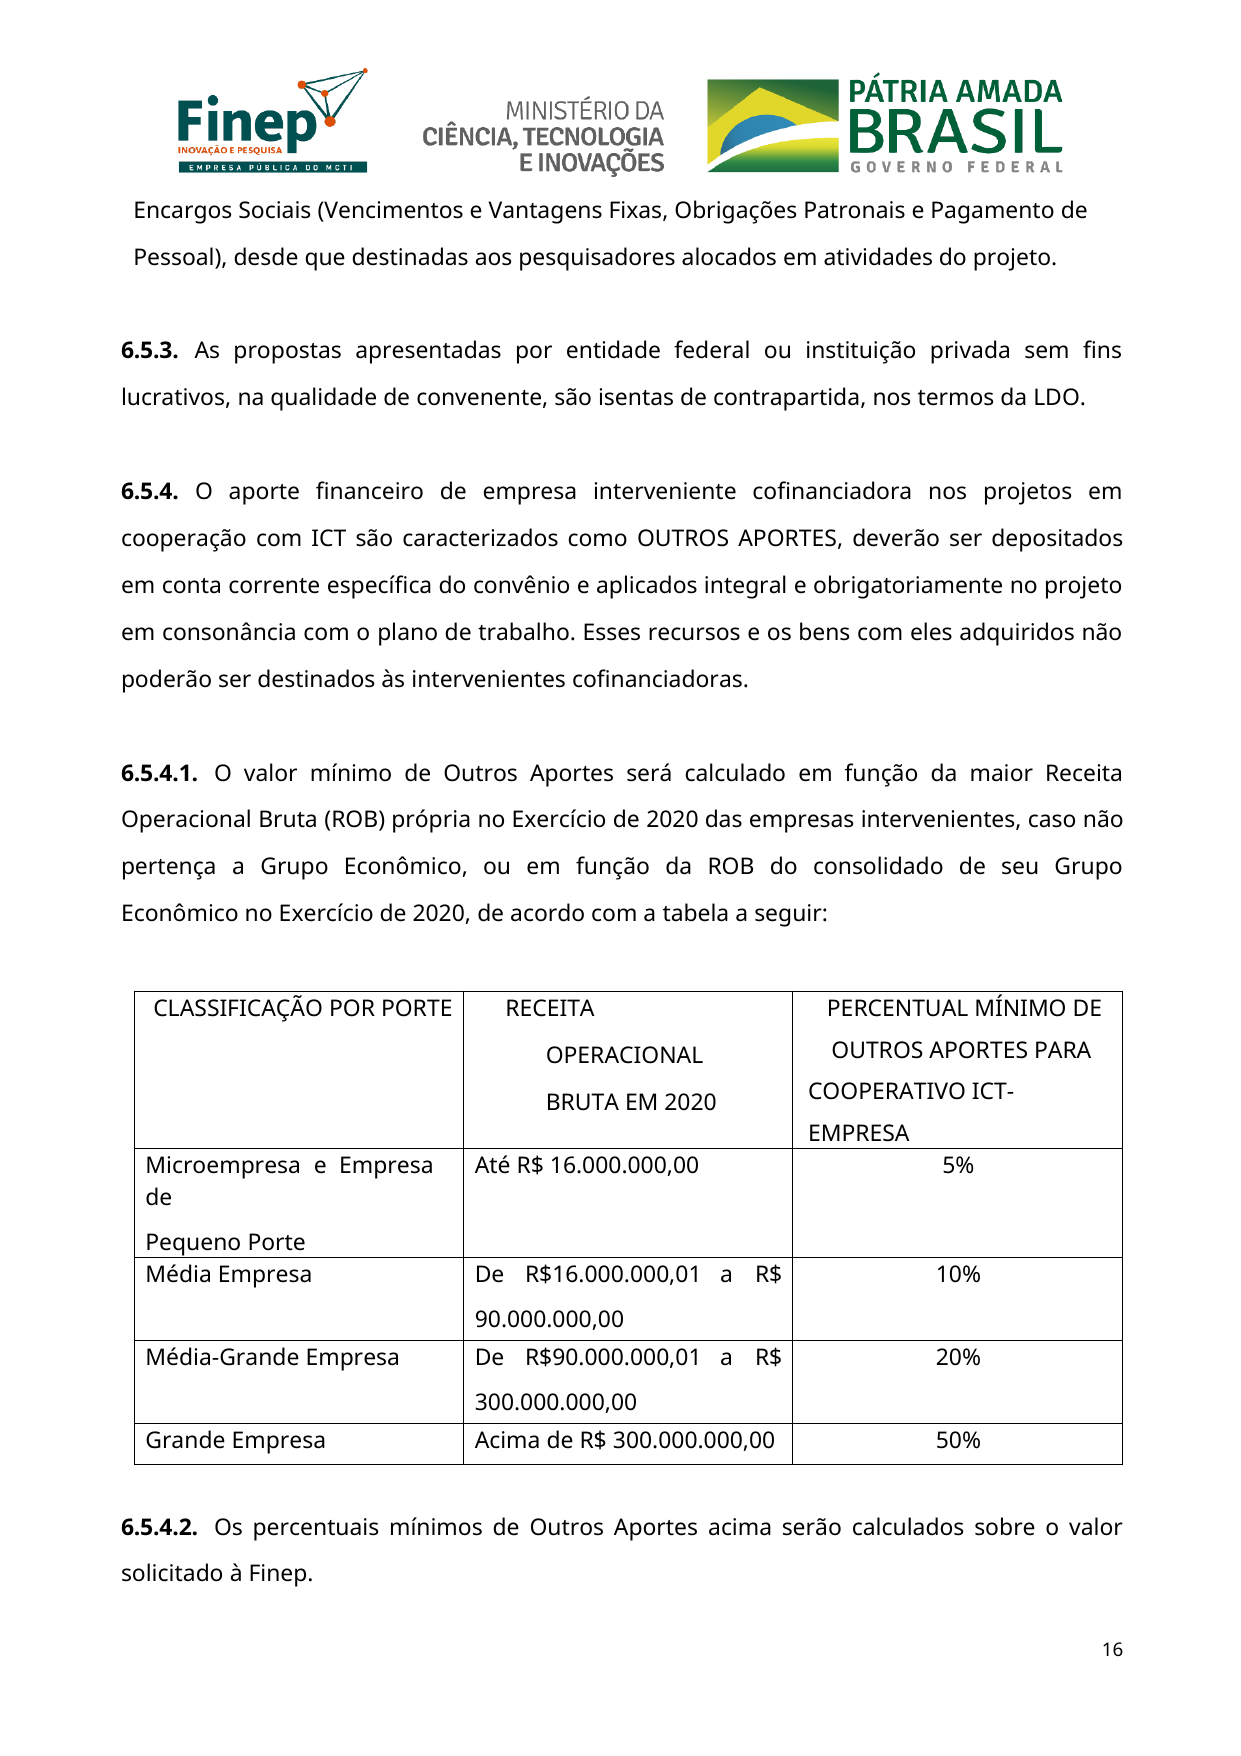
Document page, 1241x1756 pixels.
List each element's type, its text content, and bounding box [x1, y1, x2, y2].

table_cell Acima de R$ 300.000.000,00 [464, 1424, 792, 1464]
table_cell Microempresa e Empresa de Pequeno Porte [135, 1149, 463, 1257]
list O aporte financeiro de empresa interveniente cofinanciadora nos projetos em cooperação com ICT são caracterizados como OUTROS APORTES, deverão ser depositados em conta corrente específica do convênio e aplicados integral e obrigatoriamente no projeto em consonância com o plano de trabalho. Esses recursos e os bens com eles adquiridos não poderão ser destinados às intervenientes cofinanciadoras. [121, 475, 1123, 694]
table_cell Média-Grande Empresa [135, 1341, 463, 1423]
table_cell 50% [793, 1424, 1122, 1464]
table_cell Grande Empresa [135, 1424, 463, 1464]
table_cell Média Empresa [135, 1258, 463, 1340]
list O valor mínimo de Outros Aportes será calculado em função da maior Receita Operacional Bruta (ROB) própria no Exercício de 2020 das empresas intervenientes, caso não pertença a Grupo Econômico, ou em função da ROB do consolidado de seu Grupo Econômico no Exercício de 2020, de acordo com a tabela a seguir: [121, 756, 1123, 928]
table_cell Até R$ 16.000.000,00 [464, 1149, 792, 1257]
table_cell 20% [793, 1341, 1122, 1423]
table_cell De R$16.000.000,01 a R$ 90.000.000,00 [464, 1258, 792, 1340]
table_cell De R$90.000.000,01 a R$ 300.000.000,00 [464, 1341, 792, 1423]
text Encargos Sociais (Vencimentos e Vantagens Fixas, Obrigações Patronais e Pagamento de Pessoal), desde que destinadas aos pesquisadores alocados em atividades do projeto. [133, 194, 1124, 272]
table_cell 5% [793, 1149, 1122, 1257]
table_header CLASSIFICAÇÃO POR PORTE [135, 992, 463, 1148]
table_header RECEITA OPERACIONAL BRUTA EM 2020 [464, 992, 792, 1148]
list Os percentuais mínimos de Outros Aportes acima serão calculados sobre o valor solicitado à Finep. [121, 1511, 1123, 1589]
table_header PERCENTUAL MÍNIMO DE OUTROS APORTES PARA COOPERATIVO ICT-EMPRESA [793, 992, 1122, 1148]
table_cell 10% [793, 1258, 1122, 1340]
list As propostas apresentadas por entidade federal ou instituição privada sem fins lucrativos, na qualidade de convenente, são isentas de contrapartida, nos termos da LDO. [121, 334, 1123, 413]
